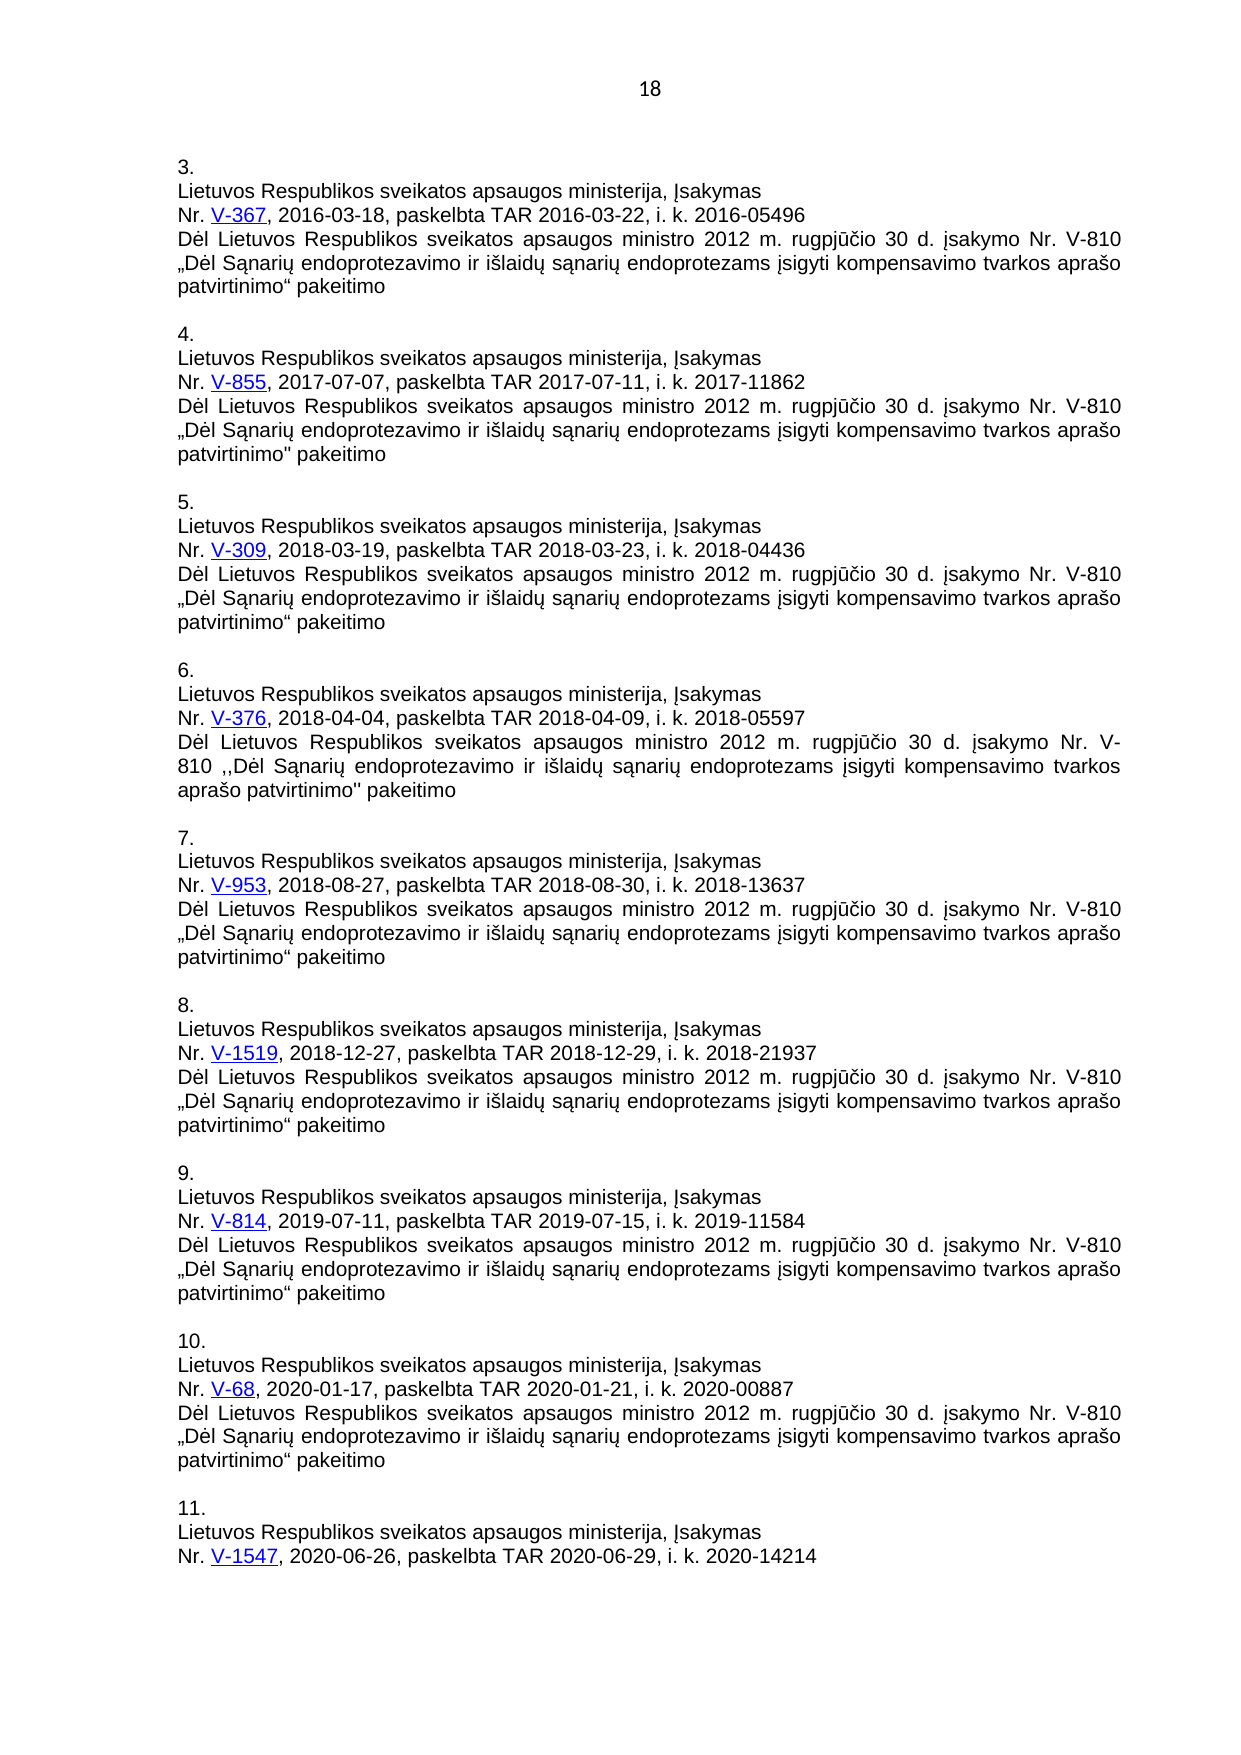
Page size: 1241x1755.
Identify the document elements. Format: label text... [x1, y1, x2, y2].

text Nr. V-376, 2018-04-04, paskelbta TAR 2018-04-09, i. k. 2018-05597 [177, 706, 1122, 729]
text Dėl Lietuvos Respublikos sveikatos apsaugos ministro 2012 m. rugpjūčio 30 d. įsakymo Nr. V-810 ,,Dėl Sąnarių endoprotezavimo ir išlaidų sąnarių endoprotezams įsigyti kompensavimo tvarkos aprašo patvirtinimo'' pakeitimo [177, 729, 1122, 801]
text 10. [177, 1328, 1122, 1352]
text Nr. V-953, 2018-08-27, paskelbta TAR 2018-08-30, i. k. 2018-13637 [177, 873, 1122, 897]
text Nr. V-367, 2016-03-18, paskelbta TAR 2016-03-22, i. k. 2016-05496 [177, 202, 1122, 226]
text Lietuvos Respublikos sveikatos apsaugos ministerija, Įsakymas [177, 178, 1122, 202]
text Dėl Lietuvos Respublikos sveikatos apsaugos ministro 2012 m. rugpjūčio 30 d. įsakymo Nr. V-810 „Dėl Sąnarių endoprotezavimo ir išlaidų sąnarių endoprotezams įsigyti kompensavimo tvarkos aprašo patvirtinimo“ pakeitimo [177, 897, 1122, 969]
text Lietuvos Respublikos sveikatos apsaugos ministerija, Įsakymas [177, 682, 1122, 706]
text Nr. V-1519, 2018-12-27, paskelbta TAR 2018-12-29, i. k. 2018-21937 [177, 1041, 1122, 1065]
text Lietuvos Respublikos sveikatos apsaugos ministerija, Įsakymas [177, 346, 1122, 370]
text Lietuvos Respublikos sveikatos apsaugos ministerija, Įsakymas [177, 849, 1122, 873]
text 5. [177, 490, 1122, 514]
text 6. [177, 658, 1122, 682]
text Lietuvos Respublikos sveikatos apsaugos ministerija, Įsakymas [177, 1520, 1122, 1544]
text Dėl Lietuvos Respublikos sveikatos apsaugos ministro 2012 m. rugpjūčio 30 d. įsakymo Nr. V-810 „Dėl Sąnarių endoprotezavimo ir išlaidų sąnarių endoprotezams įsigyti kompensavimo tvarkos aprašo patvirtinimo“ pakeitimo [177, 1233, 1122, 1304]
text 9. [177, 1161, 1122, 1185]
text Nr. V-1547, 2020-06-26, paskelbta TAR 2020-06-29, i. k. 2020-14214 [177, 1544, 1122, 1568]
text Lietuvos Respublikos sveikatos apsaugos ministerija, Įsakymas [177, 1352, 1122, 1376]
text Lietuvos Respublikos sveikatos apsaugos ministerija, Įsakymas [177, 514, 1122, 538]
text Nr. V-68, 2020-01-17, paskelbta TAR 2020-01-21, i. k. 2020-00887 [177, 1376, 1122, 1400]
text 3. [177, 154, 1122, 178]
text Nr. V-309, 2018-03-19, paskelbta TAR 2018-03-23, i. k. 2018-04436 [177, 538, 1122, 562]
text 8. [177, 993, 1122, 1017]
text Dėl Lietuvos Respublikos sveikatos apsaugos ministro 2012 m. rugpjūčio 30 d. įsakymo Nr. V-810 „Dėl Sąnarių endoprotezavimo ir išlaidų sąnarių endoprotezams įsigyti kompensavimo tvarkos aprašo patvirtinimo“ pakeitimo [177, 1400, 1122, 1472]
text Nr. V-814, 2019-07-11, paskelbta TAR 2019-07-15, i. k. 2019-11584 [177, 1209, 1122, 1233]
text 4. [177, 322, 1122, 346]
text 7. [177, 825, 1122, 849]
text Dėl Lietuvos Respublikos sveikatos apsaugos ministro 2012 m. rugpjūčio 30 d. įsakymo Nr. V-810 „Dėl Sąnarių endoprotezavimo ir išlaidų sąnarių endoprotezams įsigyti kompensavimo tvarkos aprašo patvirtinimo" pakeitimo [177, 394, 1122, 466]
text Lietuvos Respublikos sveikatos apsaugos ministerija, Įsakymas [177, 1185, 1122, 1209]
text Dėl Lietuvos Respublikos sveikatos apsaugos ministro 2012 m. rugpjūčio 30 d. įsakymo Nr. V-810 „Dėl Sąnarių endoprotezavimo ir išlaidų sąnarių endoprotezams įsigyti kompensavimo tvarkos aprašo patvirtinimo“ pakeitimo [177, 1065, 1122, 1137]
text 11. [177, 1496, 1122, 1520]
text Lietuvos Respublikos sveikatos apsaugos ministerija, Įsakymas [177, 1017, 1122, 1041]
text Nr. V-855, 2017-07-07, paskelbta TAR 2017-07-11, i. k. 2017-11862 [177, 370, 1122, 394]
text Dėl Lietuvos Respublikos sveikatos apsaugos ministro 2012 m. rugpjūčio 30 d. įsakymo Nr. V-810 „Dėl Sąnarių endoprotezavimo ir išlaidų sąnarių endoprotezams įsigyti kompensavimo tvarkos aprašo patvirtinimo“ pakeitimo [177, 562, 1122, 634]
text Dėl Lietuvos Respublikos sveikatos apsaugos ministro 2012 m. rugpjūčio 30 d. įsakymo Nr. V-810 „Dėl Sąnarių endoprotezavimo ir išlaidų sąnarių endoprotezams įsigyti kompensavimo tvarkos aprašo patvirtinimo“ pakeitimo [177, 226, 1122, 298]
